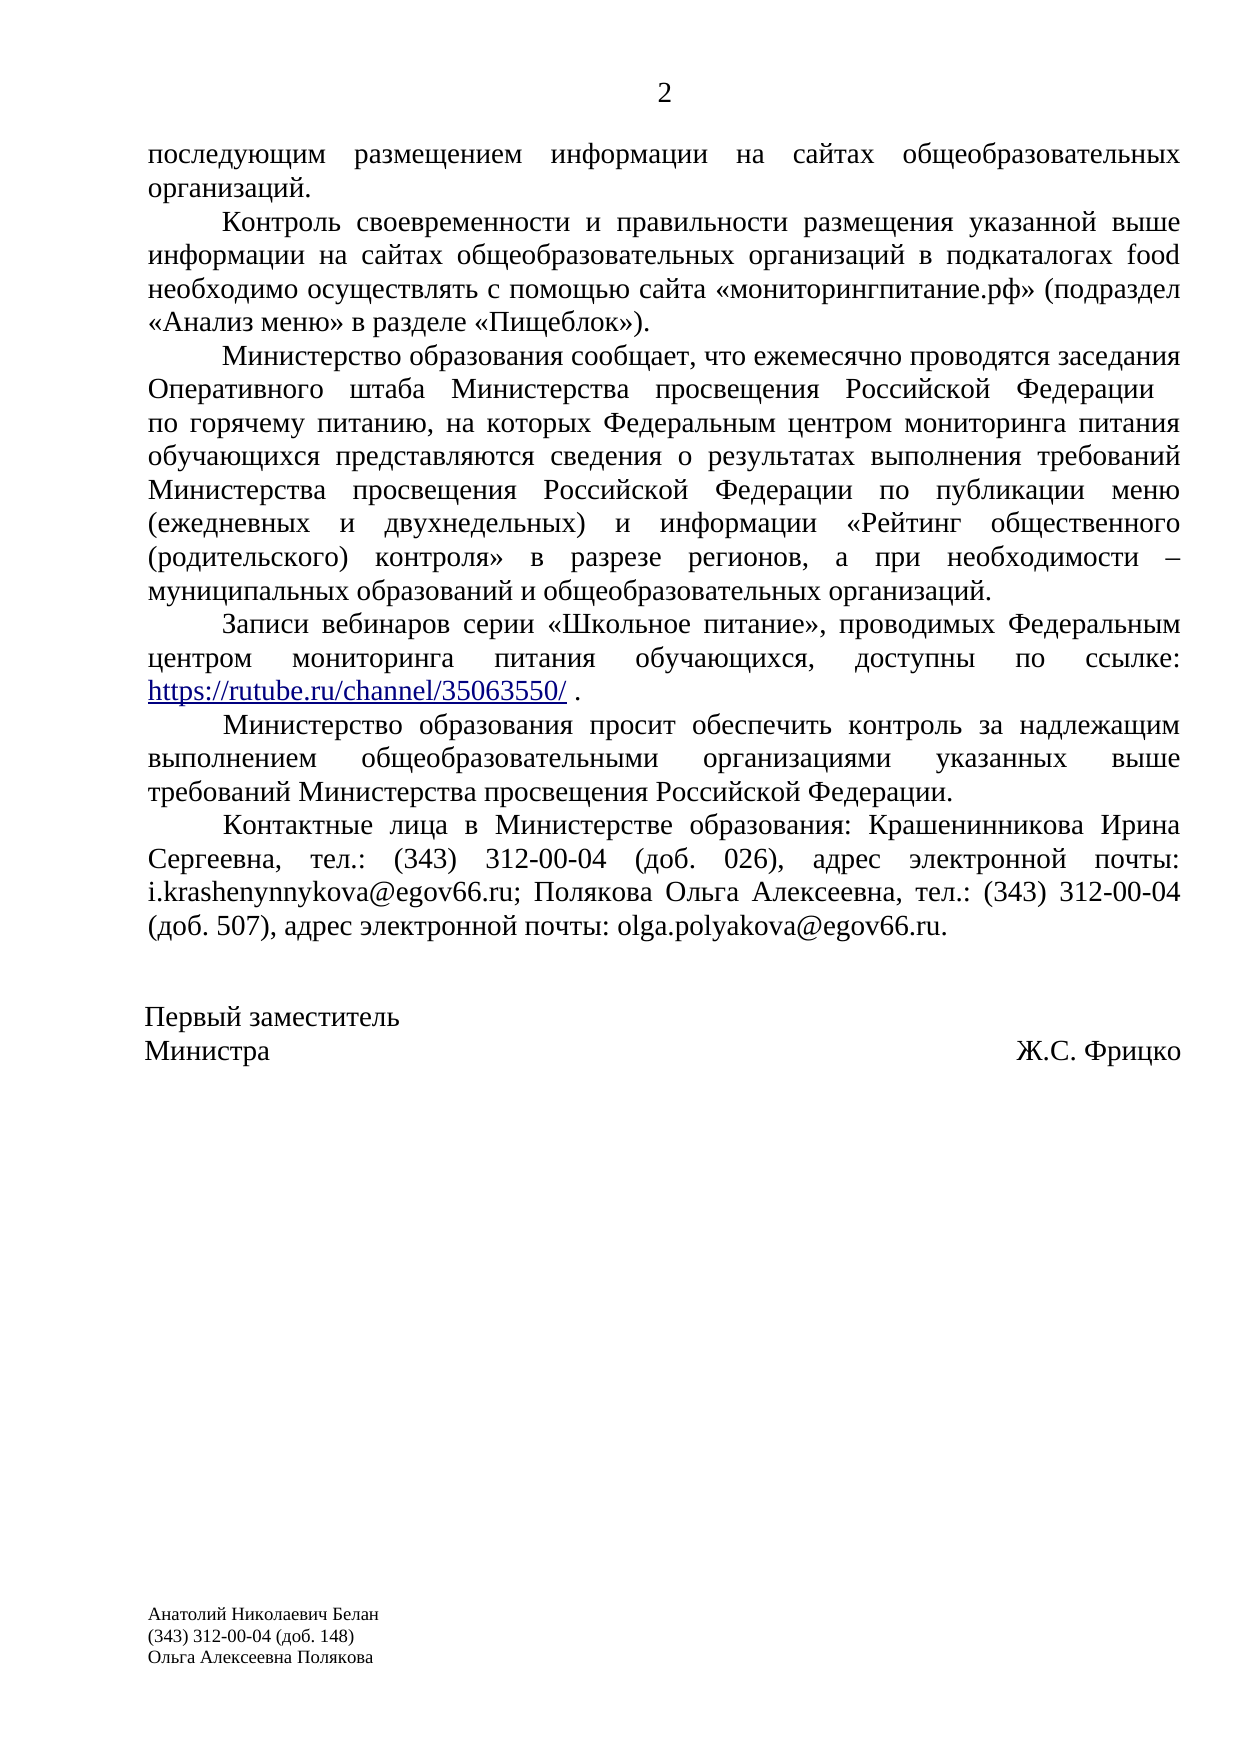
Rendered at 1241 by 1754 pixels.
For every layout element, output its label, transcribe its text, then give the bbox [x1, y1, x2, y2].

text Записи вебинаров серии «Школьное питание», проводимых Федеральным центром мониторинга питания обучающихся, доступны по ссылке: https://rutube.ru/channel/35063550/ . [148, 606, 1181, 707]
text Анатолий Николаевич Белан [148, 1603, 1181, 1625]
table_header [509, 999, 844, 1066]
table_cell [133, 1066, 508, 1095]
text последующим размещением информации на сайтах общеобразовательных организаций. [148, 137, 1181, 204]
text Министерство образования просит обеспечить контроль за надлежащим выполнением общеобразовательными организациями указанных выше требований Министерства просвещения Российской Федерации. [148, 707, 1181, 807]
text Ольга Алексеевна Полякова [148, 1646, 1181, 1668]
table_header Ж.С. Фрицко [844, 999, 1193, 1066]
text (343) 312-00-04 (доб. 148) [148, 1625, 1181, 1646]
text Министерство образования сообщает, что ежемесячно проводятся заседания Оперативного штаба Министерства просвещения Российской Федерации по горячему питанию, на которых Федеральным центром мониторинга питания обучающихся представляются сведения о результатах выполнения требований Министерства просвещения Российской Федерации по публикации меню (ежедневных и двухнедельных) и информации «Рейтинг общественного (родительского) контроля» в разрезе регионов, а при необходимости – муниципальных образований и общеобразовательных организаций. [148, 338, 1181, 606]
table_cell [844, 1066, 1193, 1095]
text Контактные лица в Министерстве образования: Крашенинникова Ирина Сергеевна, тел.: (343) 312-00-04 (доб. 026), адрес электронной почты: i.krashenynnykova@egov66.ru; Полякова Ольга Алексеевна, тел.: (343) 312-00-04 (доб. 507), адрес электронной почты: olga.polyakova@egov66.ru. [148, 807, 1181, 942]
table_header Первый заместитель Министра [133, 999, 508, 1066]
text Контроль своевременности и правильности размещения указанной выше информации на сайтах общеобразовательных организаций в подкаталогах food необходимо осуществлять с помощью сайта «мониторингпитание.рф» (подраздел «Анализ меню» в разделе «Пищеблок»). [148, 204, 1181, 338]
table_cell [509, 1066, 844, 1095]
